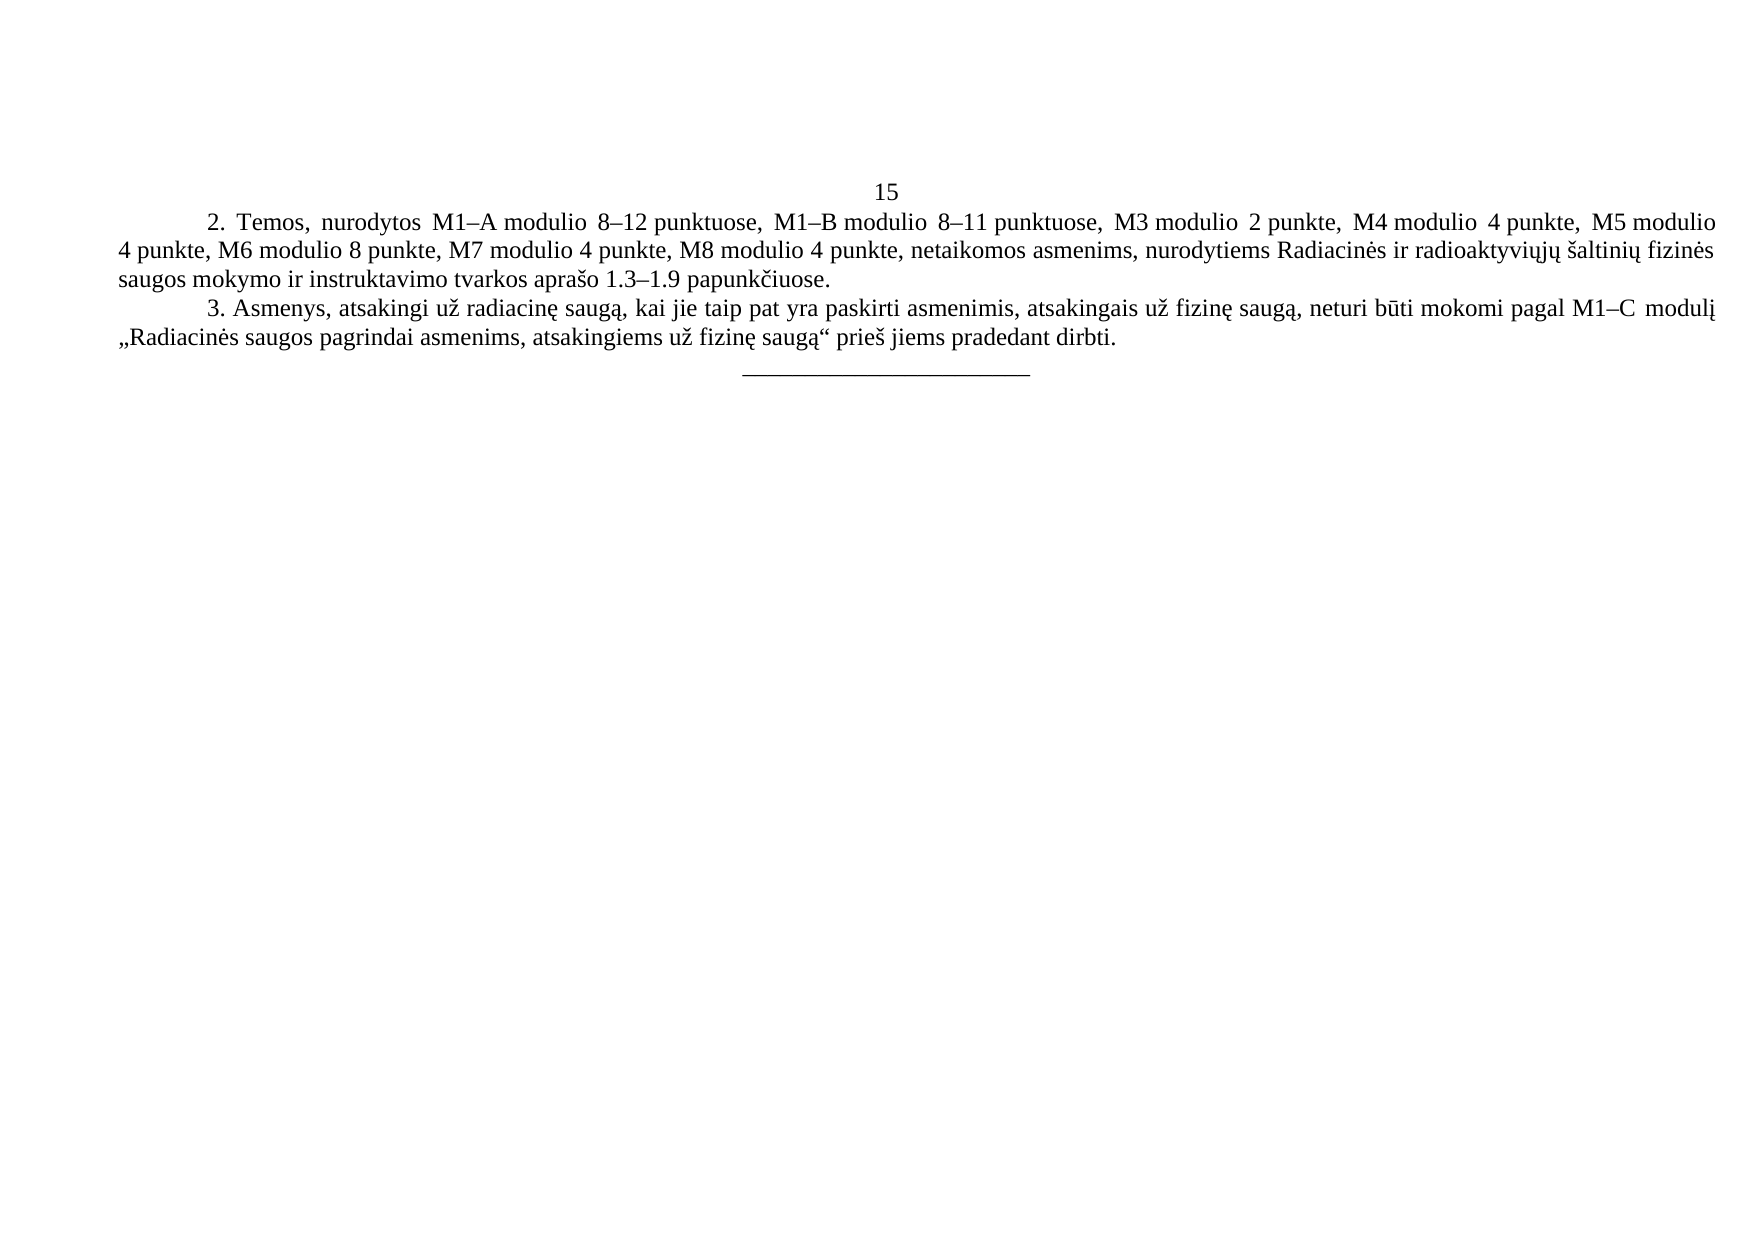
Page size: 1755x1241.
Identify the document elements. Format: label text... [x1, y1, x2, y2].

text _______________________ [118, 350, 1654, 379]
text 3. Asmenys, atsakingi už radiacinę saugą, kai jie taip pat yra paskirti asmenimis, atsakingais už fizinę saugą, neturi būti mokomi pagal M1–C modulį „Radiacinės saugos pagrindai asmenims, atsakingiems už fizinę saugą“ prieš jiems pradedant dirbti. [118, 293, 1716, 350]
text 2. Temos, nurodytos M1–A modulio 8–12 punktuose, M1–B modulio 8–11 punktuose, M3 modulio 2 punkte, M4 modulio 4 punkte, M5 modulio 4 punkte, M6 modulio 8 punkte, M7 modulio 4 punkte, M8 modulio 4 punkte, netaikomos asmenims, nurodytiems Radiacinės ir radioaktyviųjų šaltinių fizinės saugos mokymo ir instruktavimo tvarkos aprašo 1.3–1.9 papunkčiuose. [118, 207, 1716, 293]
